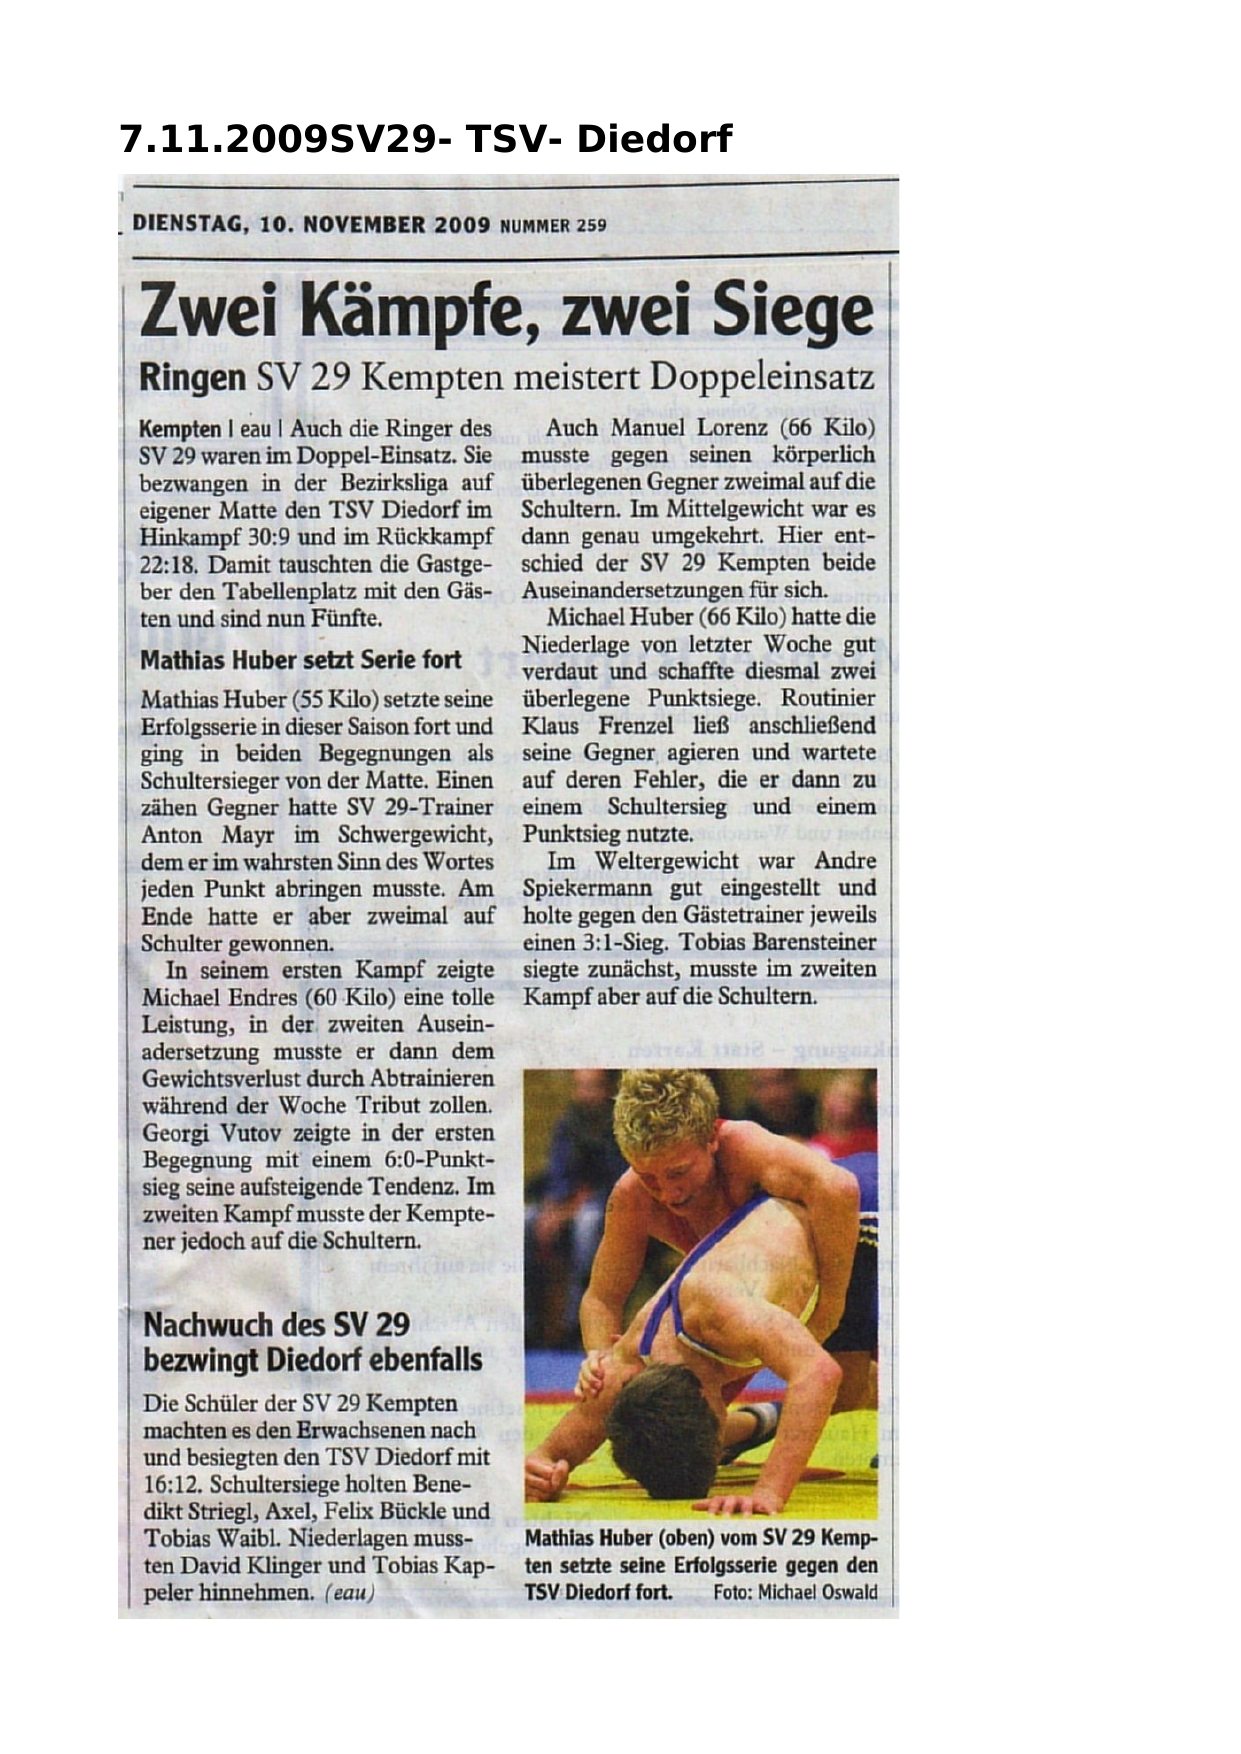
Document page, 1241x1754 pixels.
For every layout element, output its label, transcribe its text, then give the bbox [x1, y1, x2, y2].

picture [118, 174, 900, 1619]
subtitle 7.11.2009SV29- TSV- Diedorf [118, 118, 1122, 162]
